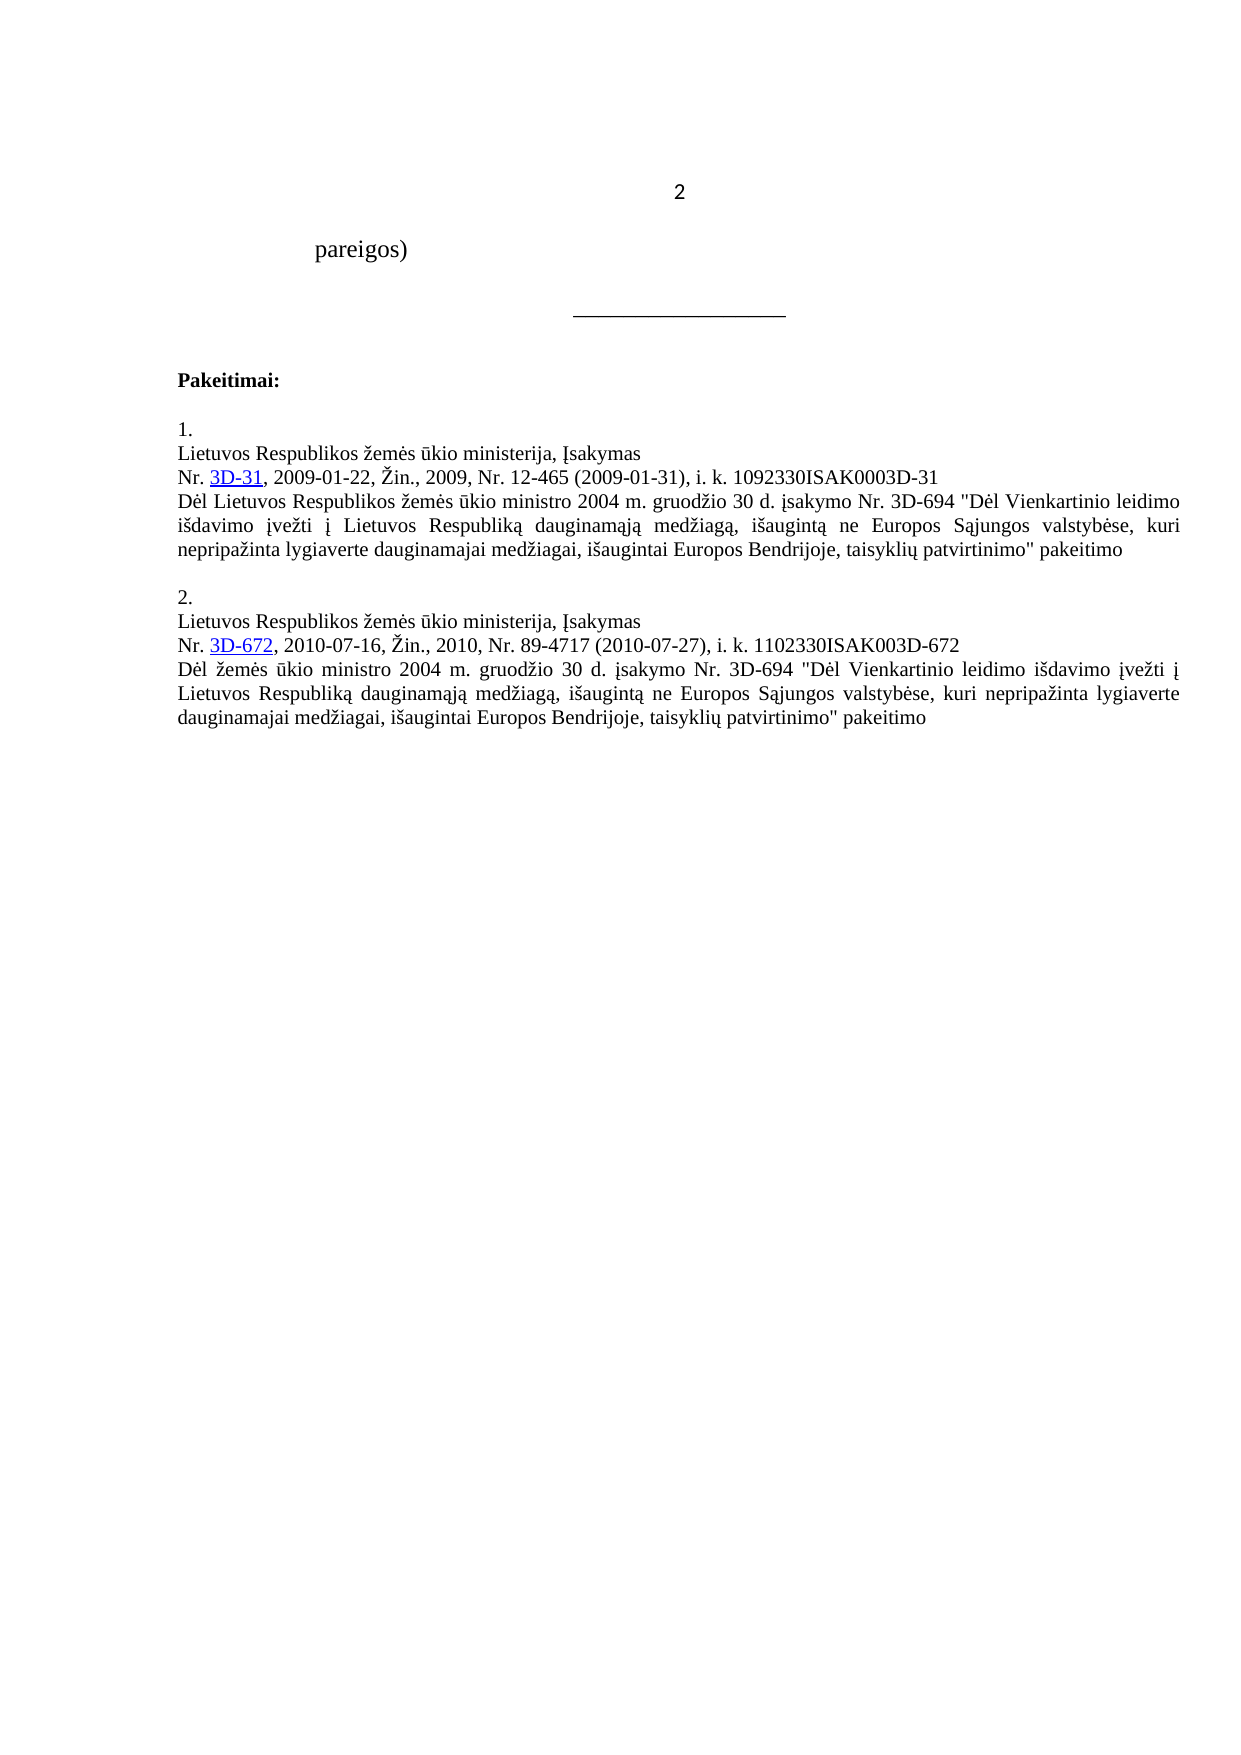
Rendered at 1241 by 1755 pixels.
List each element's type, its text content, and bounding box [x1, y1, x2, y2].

text Lietuvos Respublikos žemės ūkio ministerija, Įsakymas [177, 609, 1181, 633]
table_header pareigos) [177, 234, 545, 263]
table_header [769, 234, 1122, 263]
text Dėl žemės ūkio ministro 2004 m. gruodžio 30 d. įsakymo Nr. 3D-694 "Dėl Vienkartinio leidimo išdavimo įvežti į Lietuvos Respubliką dauginamąją medžiagą, išaugintą ne Europos Sąjungos valstybėse, kuri nepripažinta lygiaverte dauginamajai medžiagai, išaugintai Europos Bendrijoje, taisyklių patvirtinimo" pakeitimo [177, 657, 1181, 729]
text Nr. 3D-672, 2010-07-16, Žin., 2010, Nr. 89-4717 (2010-07-27), i. k. 1102330ISAK003D-672 [177, 633, 1181, 657]
text 2. [177, 585, 1181, 609]
table_header [545, 234, 769, 263]
text Nr. 3D-31, 2009-01-22, Žin., 2009, Nr. 12-465 (2009-01-31), i. k. 1092330ISAK0003D-31 [177, 464, 1181, 489]
text Dėl Lietuvos Respublikos žemės ūkio ministro 2004 m. gruodžio 30 d. įsakymo Nr. 3D-694 "Dėl Vienkartinio leidimo išdavimo įvežti į Lietuvos Respubliką dauginamąją medžiagą, išaugintą ne Europos Sąjungos valstybėse, kuri nepripažinta lygiaverte dauginamajai medžiagai, išaugintai Europos Bendrijoje, taisyklių patvirtinimo" pakeitimo [177, 489, 1181, 561]
text Lietuvos Respublikos žemės ūkio ministerija, Įsakymas [177, 441, 1181, 464]
text 1. [177, 416, 1181, 441]
text _________________ [177, 291, 1181, 320]
text Pakeitimai: [177, 368, 1181, 392]
